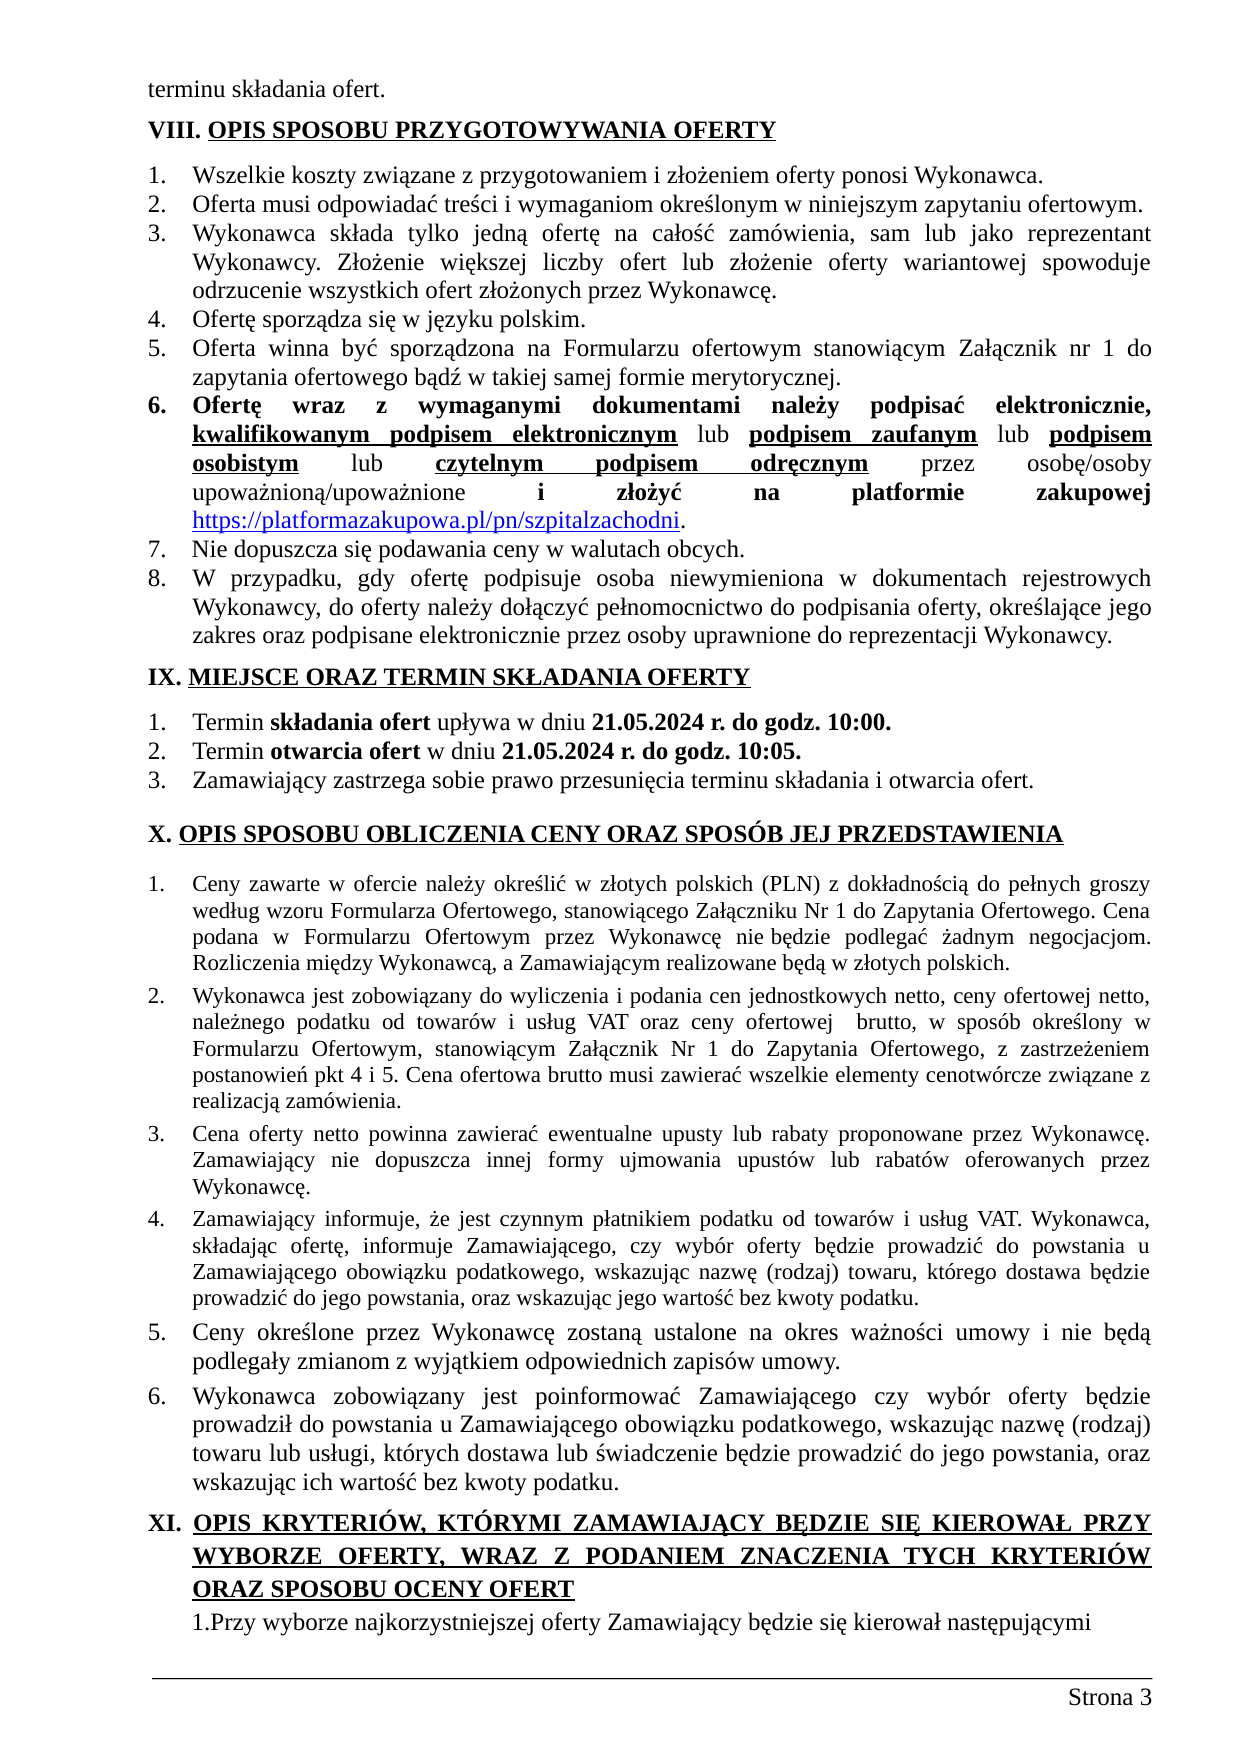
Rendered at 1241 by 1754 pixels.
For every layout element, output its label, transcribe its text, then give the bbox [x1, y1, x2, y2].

list Wykonawca jest zobowiązany do wyliczenia i podania cen jednostkowych netto, ceny ofertowej netto, należnego podatku od towarów i usług VAT oraz ceny ofertowej brutto, w sposób określony w Formularzu Ofertowym, stanowiącym Załącznik Nr 1 do Zapytania Ofertowego, z zastrzeżeniem postanowień pkt 4 i 5. Cena ofertowa brutto musi zawierać wszelkie elementy cenotwórcze związane z realizacją zamówienia. [148, 982, 1152, 1114]
list Oferta musi odpowiadać treści i wymaganiom określonym w niniejszym zapytaniu ofertowym. [148, 189, 1152, 218]
list Termin składania ofert upływa w dniu 21.05.2024 r. do godz. 10:00. [148, 707, 1152, 736]
list Wszelkie koszty związane z przygotowaniem i złożeniem oferty ponosi Wykonawca. [148, 161, 1152, 189]
list Ofertę sporządza się w języku polskim. [148, 304, 1152, 333]
list Ceny zawarte w ofercie należy określić w złotych polskich (PLN) z dokładnością do pełnych groszy według wzoru Formularza Ofertowego, stanowiącego Załączniku Nr 1 do Zapytania Ofertowego. Cena podana w Formularzu Ofertowym przez Wykonawcę nie będzie podlegać żadnym negocjacjom. Rozliczenia między Wykonawcą, a Zamawiającym realizowane będą w złotych polskich. [148, 870, 1152, 976]
text 6. Ofertę wraz z wymaganymi dokumentami należy podpisać elektronicznie, kwalifikowanym podpisem elektronicznym lub podpisem zaufanym lub podpisem osobistym lub czytelnym podpisem odręcznym przez osobę/osoby upoważnioną/upoważnione i złożyć na platformie zakupowej https://platformazakupowa.pl/pn/szpitalzachodni. [148, 391, 1152, 534]
list Zamawiający informuje, że jest czynnym płatnikiem podatku od towarów i usług VAT. Wykonawca, składając ofertę, informuje Zamawiającego, czy wybór oferty będzie prowadzić do powstania u Zamawiającego obowiązku podatkowego, wskazując nazwę (rodzaj) towaru, którego dostawa będzie prowadzić do jego powstania, oraz wskazując jego wartość bez kwoty podatku. [148, 1205, 1152, 1311]
list Wykonawca składa tylko jedną ofertę na całość zamówienia, sam lub jako reprezentant Wykonawcy. Złożenie większej liczby ofert lub złożenie oferty wariantowej spowoduje odrzucenie wszystkich ofert złożonych przez Wykonawcę. [148, 218, 1152, 304]
list Ceny określone przez Wykonawcę zostaną ustalone na okres ważności umowy i nie będą podlegały zmianom z wyjątkiem odpowiednich zapisów umowy. [148, 1317, 1152, 1374]
text 7. Nie dopuszcza się podawania ceny w walutach obcych. [148, 534, 1152, 563]
subtitle IX. MIEJSCE ORAZ TERMIN SKŁADANIA OFERTY [148, 662, 1152, 691]
text 8. W przypadku, gdy ofertę podpisuje osoba niewymieniona w dokumentach rejestrowych Wykonawcy, do oferty należy dołączyć pełnomocnictwo do podpisania oferty, określające jego zakres oraz podpisane elektronicznie przez osoby uprawnione do reprezentacji Wykonawcy. [148, 563, 1152, 649]
list Zamawiający zastrzega sobie prawo przesunięcia terminu składania i otwarcia ofert. [148, 765, 1152, 794]
subtitle XI. OPIS KRYTERIÓW, KTÓRYMI ZAMAWIAJĄCY BĘDZIE SIĘ KIEROWAŁ PRZY WYBORZE OFERTY, WRAZ Z PODANIEM ZNACZENIA TYCH KRYTERIÓW ORAZ SPOSOBU OCENY OFERT [148, 1508, 1152, 1603]
subtitle VIII. OPIS SPOSOBU PRZYGOTOWYWANIA OFERTY [148, 115, 1152, 144]
text 1.Przy wyborze najkorzystniejszej oferty Zamawiający będzie się kierował następującymi [148, 1607, 1152, 1636]
list Cena oferty netto powinna zawierać ewentualne upusty lub rabaty proponowane przez Wykonawcę. Zamawiający nie dopuszcza innej formy ujmowania upustów lub rabatów oferowanych przez Wykonawcę. [148, 1120, 1152, 1199]
list Wykonawca zobowiązany jest poinformować Zamawiającego czy wybór oferty będzie prowadził do powstania u Zamawiającego obowiązku podatkowego, wskazując nazwę (rodzaj) towaru lub usługi, których dostawa lub świadczenie będzie prowadzić do jego powstania, oraz wskazując ich wartość bez kwoty podatku. [148, 1381, 1152, 1496]
list terminu składania ofert. [148, 74, 1152, 102]
subtitle X. OPIS SPOSOBU OBLICZENIA CENY ORAZ SPOSÓB JEJ PRZEDSTAWIENIA [148, 819, 1152, 847]
list Termin otwarcia ofert w dniu 21.05.2024 r. do godz. 10:05. [148, 736, 1152, 765]
list Oferta winna być sporządzona na Formularzu ofertowym stanowiącym Załącznik nr 1 do zapytania ofertowego bądź w takiej samej formie merytorycznej. [148, 333, 1152, 391]
